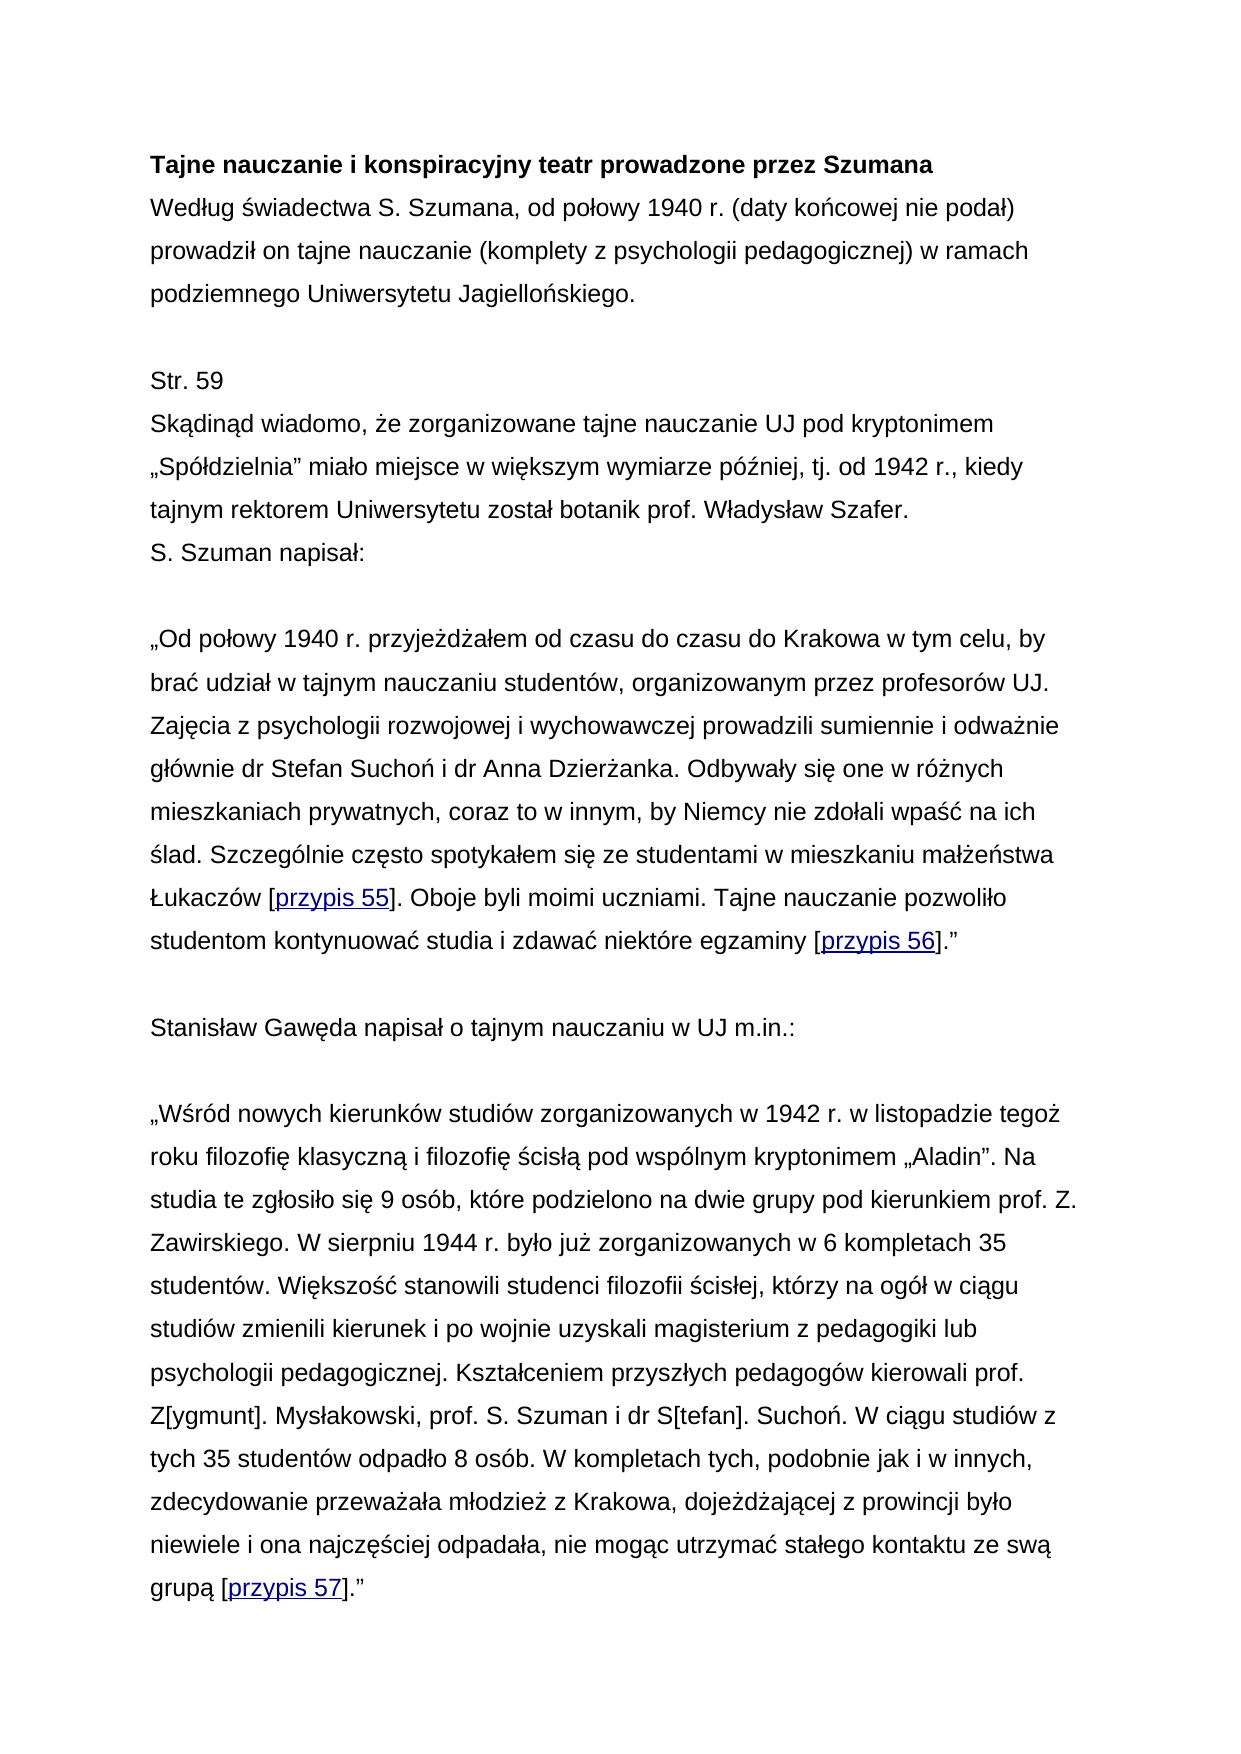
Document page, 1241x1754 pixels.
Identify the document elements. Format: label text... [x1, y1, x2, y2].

text „Od połowy 1940 r. przyjeżdżałem od czasu do czasu do Krakowa w tym celu, by brać udział w tajnym nauczaniu studentów, organizowanym przez profesorów UJ. Zajęcia z psychologii rozwojowej i wychowawczej prowadzili sumiennie i odważnie głównie dr Stefan Suchoń i dr Anna Dzierżanka. Odbywały się one w różnych mieszkaniach prywatnych, coraz to w innym, by Niemcy nie zdołali wpaść na ich ślad. Szczególnie często spotykałem się ze studentami w mieszkaniu małżeństwa Łukaczów [przypis 55]. Oboje byli moimi uczniami. Tajne nauczanie pozwoliło studentom kontynuować studia i zdawać niektóre egzaminy [przypis 56].” [150, 624, 1090, 955]
text „Wśród nowych kierunków studiów zorganizowanych w 1942 r. w listopadzie tegoż roku filozofię klasyczną i filozofię ścisłą pod wspólnym kryptonimem „Aladin”. Na studia te zgłosiło się 9 osób, które podzielono na dwie grupy pod kierunkiem prof. Z. Zawirskiego. W sierpniu 1944 r. było już zorganizowanych w 6 kompletach 35 studentów. Większość stanowili studenci filozofii ścisłej, którzy na ogół w ciągu studiów zmienili kierunek i po wojnie uzyskali magisterium z pedagogiki lub psychologii pedagogicznej. Kształceniem przyszłych pedagogów kierowali prof. Z[ygmunt]. Mysłakowski, prof. S. Szuman i dr S[tefan]. Suchoń. W ciągu studiów z tych 35 studentów odpadło 8 osób. W kompletach tych, podobnie jak i w innych, zdecydowanie przeważała młodzież z Krakowa, dojeżdżającej z prowincji było niewiele i ona najczęściej odpadała, nie mogąc utrzymać stałego kontaktu ze swą grupą [przypis 57].” [150, 1099, 1090, 1602]
text Skądinąd wiadomo, że zorganizowane tajne nauczanie UJ pod kryptonimem „Spółdzielnia” miało miejsce w większym wymiarze później, tj. od 1942 r., kiedy tajnym rektorem Uniwersytetu został botanik prof. Władysław Szafer. [150, 409, 1090, 524]
text Stanisław Gawęda napisał o tajnym nauczaniu w UJ m.in.: [150, 1012, 1090, 1041]
subtitle Tajne nauczanie i konspiracyjny teatr prowadzone przez Szumana [150, 150, 1090, 179]
text S. Szuman napisał: [150, 538, 1090, 567]
text Według świadectwa S. Szumana, od połowy 1940 r. (daty końcowej nie podał) prowadził on tajne nauczanie (komplety z psychologii pedagogicznej) w ramach podziemnego Uniwersytetu Jagiellońskiego. [150, 193, 1090, 308]
text Str. 59 [150, 366, 1090, 394]
